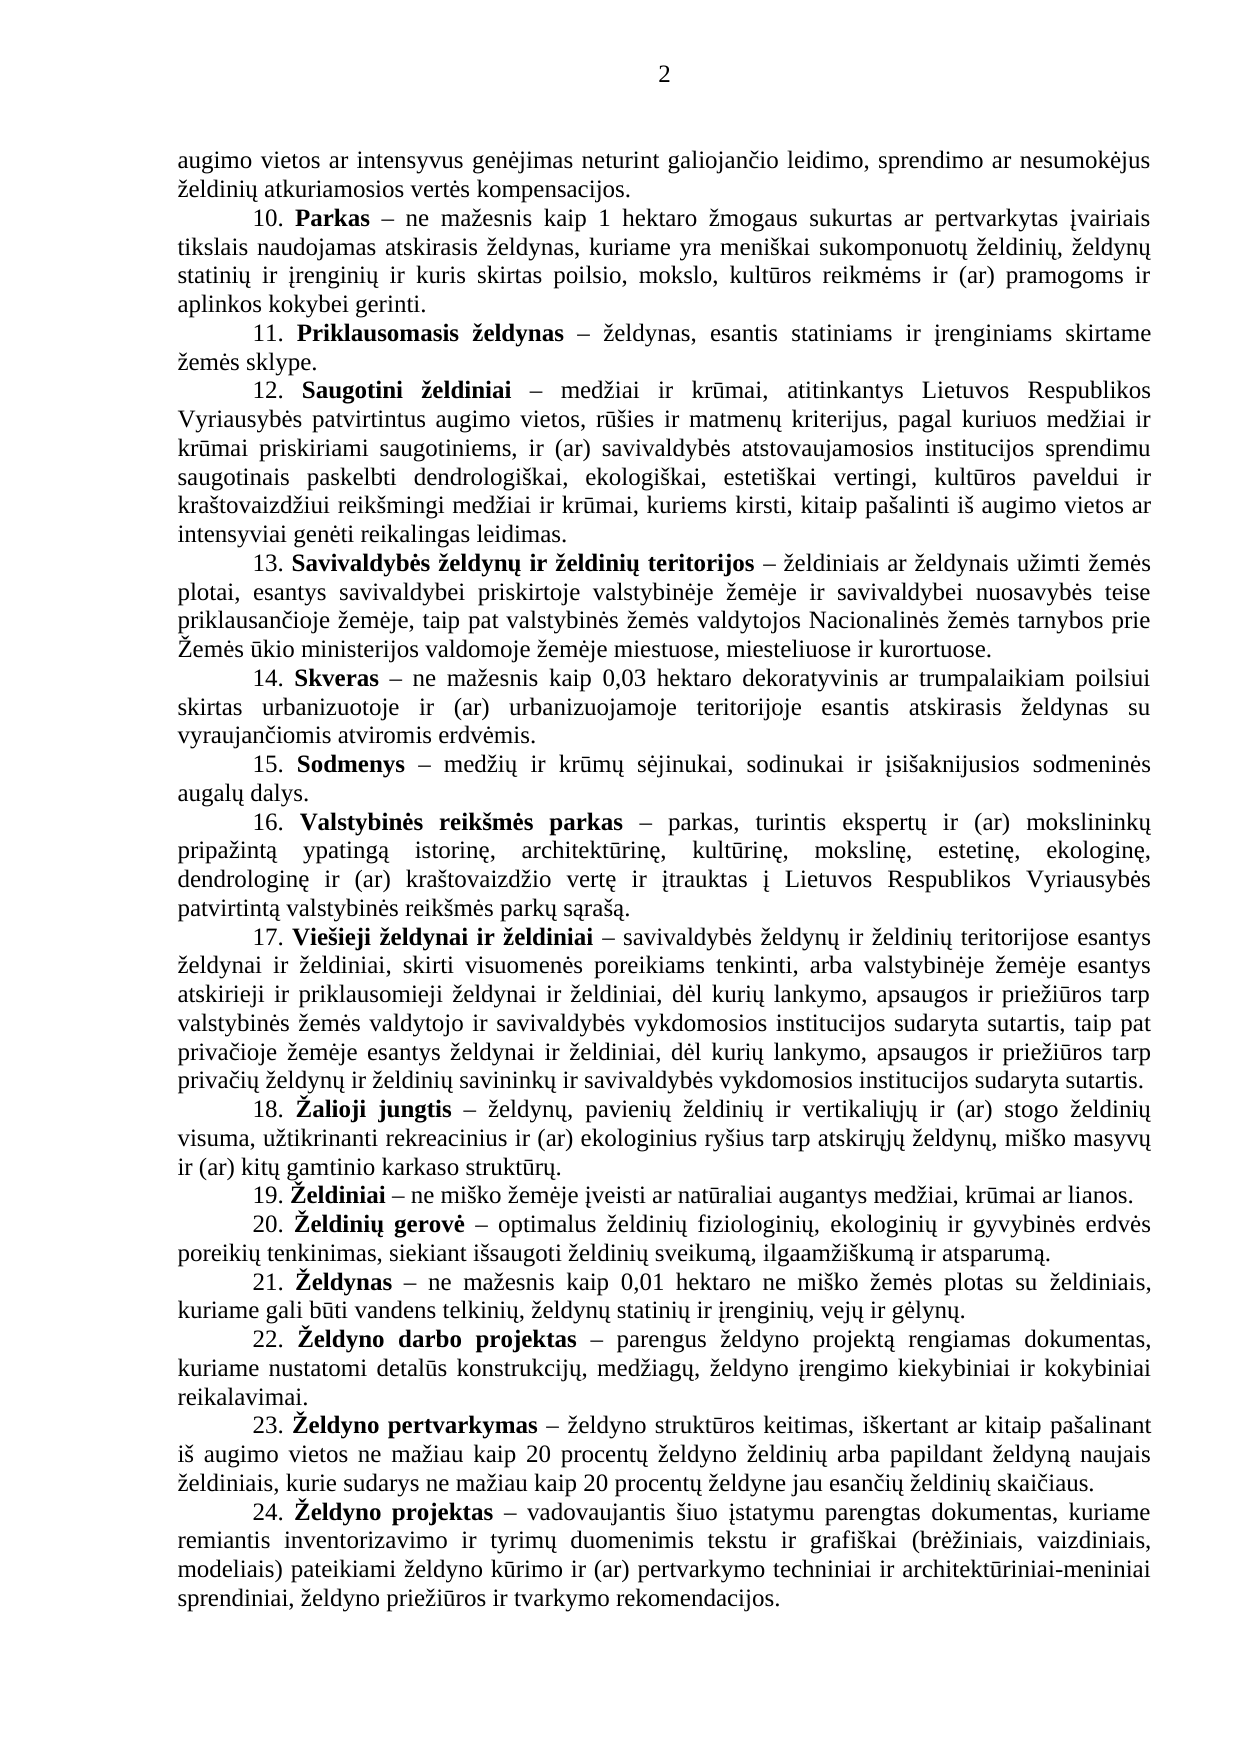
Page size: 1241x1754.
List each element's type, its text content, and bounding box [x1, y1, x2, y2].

text augimo vietos ar intensyvus genėjimas neturint galiojančio leidimo, sprendimo ar nesumokėjus želdinių atkuriamosios vertės kompensacijos. [177, 145, 1152, 203]
text 18. Žalioji jungtis – želdynų, pavienių želdinių ir vertikaliųjų ir (ar) stogo želdinių visuma, užtikrinanti rekreacinius ir (ar) ekologinius ryšius tarp atskirųjų želdynų, miško masyvų ir (ar) kitų gamtinio karkaso struktūrų. [177, 1094, 1152, 1180]
text 12. Saugotini želdiniai – medžiai ir krūmai, atitinkantys Lietuvos Respublikos Vyriausybės patvirtintus augimo vietos, rūšies ir matmenų kriterijus, pagal kuriuos medžiai ir krūmai priskiriami saugotiniems, ir (ar) savivaldybės atstovaujamosios institucijos sprendimu saugotinais paskelbti dendrologiškai, ekologiškai, estetiškai vertingi, kultūros paveldui ir kraštovaizdžiui reikšmingi medžiai ir krūmai, kuriems kirsti, kitaip pašalinti iš augimo vietos ar intensyviai genėti reikalingas leidimas. [177, 375, 1152, 548]
text 22. Želdyno darbo projektas – parengus želdyno projektą rengiamas dokumentas, kuriame nustatomi detalūs konstrukcijų, medžiagų, želdyno įrengimo kiekybiniai ir kokybiniai reikalavimai. [177, 1324, 1152, 1410]
text 21. Želdynas – ne mažesnis kaip 0,01 hektaro ne miško žemės plotas su želdiniais, kuriame gali būti vandens telkinių, želdynų statinių ir įrenginių, vejų ir gėlynų. [177, 1267, 1152, 1324]
text 23. Želdyno pertvarkymas – želdyno struktūros keitimas, iškertant ar kitaip pašalinant iš augimo vietos ne mažiau kaip 20 procentų želdyno želdinių arba papildant želdyną naujais želdiniais, kurie sudarys ne mažiau kaip 20 procentų želdyne jau esančių želdinių skaičiaus. [177, 1410, 1152, 1497]
text 11. Priklausomasis želdynas – želdynas, esantis statiniams ir įrenginiams skirtame žemės sklype. [177, 318, 1152, 375]
text 16. Valstybinės reikšmės parkas – parkas, turintis ekspertų ir (ar) mokslininkų pripažintą ypatingą istorinę, architektūrinę, kultūrinę, mokslinę, estetinę, ekologinę, dendrologinę ir (ar) kraštovaizdžio vertę ir įtrauktas į Lietuvos Respublikos Vyriausybės patvirtintą valstybinės reikšmės parkų sąrašą. [177, 807, 1152, 922]
text 19. Želdiniai – ne miško žemėje įveisti ar natūraliai augantys medžiai, krūmai ar lianos. [177, 1180, 1152, 1209]
text 17. Viešieji želdynai ir želdiniai – savivaldybės želdynų ir želdinių teritorijose esantys želdynai ir želdiniai, skirti visuomenės poreikiams tenkinti, arba valstybinėje žemėje esantys atskirieji ir priklausomieji želdynai ir želdiniai, dėl kurių lankymo, apsaugos ir priežiūros tarp valstybinės žemės valdytojo ir savivaldybės vykdomosios institucijos sudaryta sutartis, taip pat privačioje žemėje esantys želdynai ir želdiniai, dėl kurių lankymo, apsaugos ir priežiūros tarp privačių želdynų ir želdinių savininkų ir savivaldybės vykdomosios institucijos sudaryta sutartis. [177, 922, 1152, 1094]
text 20. Želdinių gerovė – optimalus želdinių fiziologinių, ekologinių ir gyvybinės erdvės poreikių tenkinimas, siekiant išsaugoti želdinių sveikumą, ilgaamžiškumą ir atsparumą. [177, 1209, 1152, 1267]
text 13. Savivaldybės želdynų ir želdinių teritorijos – želdiniais ar želdynais užimti žemės plotai, esantys savivaldybei priskirtoje valstybinėje žemėje ir savivaldybei nuosavybės teise priklausančioje žemėje, taip pat valstybinės žemės valdytojos Nacionalinės žemės tarnybos prie Žemės ūkio ministerijos valdomoje žemėje miestuose, miesteliuose ir kurortuose. [177, 548, 1152, 663]
text 14. Skveras – ne mažesnis kaip 0,03 hektaro dekoratyvinis ar trumpalaikiam poilsiui skirtas urbanizuotoje ir (ar) urbanizuojamoje teritorijoje esantis atskirasis želdynas su vyraujančiomis atviromis erdvėmis. [177, 663, 1152, 749]
text 15. Sodmenys – medžių ir krūmų sėjinukai, sodinukai ir įsišaknijusios sodmeninės augalų dalys. [177, 749, 1152, 807]
text 10. Parkas – ne mažesnis kaip 1 hektaro žmogaus sukurtas ar pertvarkytas įvairiais tikslais naudojamas atskirasis želdynas, kuriame yra meniškai sukomponuotų želdinių, želdynų statinių ir įrenginių ir kuris skirtas poilsio, mokslo, kultūros reikmėms ir (ar) pramogoms ir aplinkos kokybei gerinti. [177, 203, 1152, 318]
text 24. Želdyno projektas – vadovaujantis šiuo įstatymu parengtas dokumentas, kuriame remiantis inventorizavimo ir tyrimų duomenimis tekstu ir grafiškai (brėžiniais, vaizdiniais, modeliais) pateikiami želdyno kūrimo ir (ar) pertvarkymo techniniai ir architektūriniai-meniniai sprendiniai, želdyno priežiūros ir tvarkymo rekomendacijos. [177, 1497, 1152, 1612]
